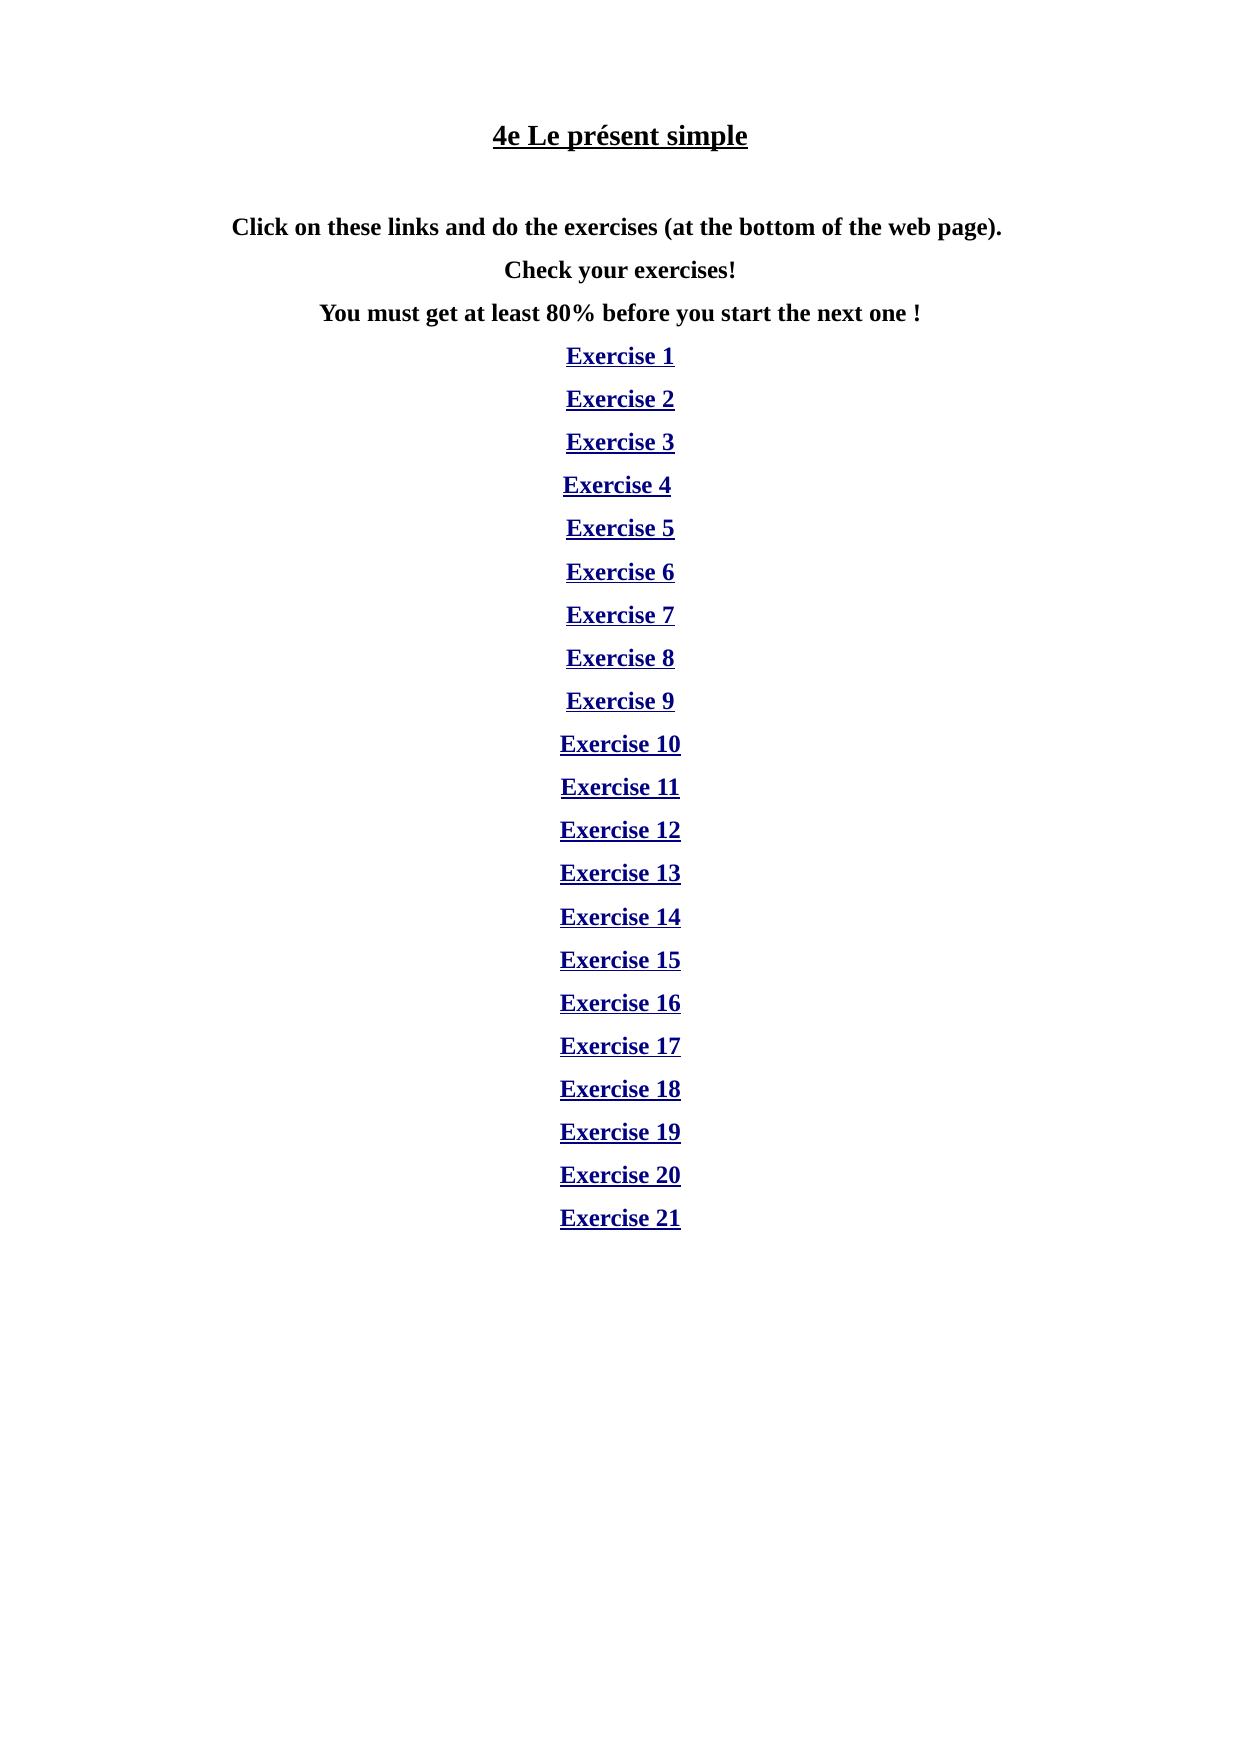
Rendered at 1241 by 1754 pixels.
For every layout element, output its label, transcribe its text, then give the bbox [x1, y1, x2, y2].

text Exercise 17 [118, 1031, 1122, 1060]
text Exercise 15 [118, 945, 1122, 973]
text Exercise 5 [118, 513, 1122, 542]
text Exercise 6 [118, 557, 1122, 585]
text Exercise 20 [118, 1160, 1122, 1189]
text Exercise 21 [118, 1203, 1122, 1232]
text Exercise 14 [118, 902, 1122, 930]
text Exercise 18 [118, 1074, 1122, 1103]
text Exercise 3 [118, 427, 1122, 456]
text Exercise 13 [118, 858, 1122, 887]
text Click on these links and do the exercises (at the bottom of the web page). [118, 212, 1122, 240]
text Check your exercises! [118, 255, 1122, 283]
text Exercise 11 [118, 772, 1122, 801]
text Exercise 9 [118, 686, 1122, 715]
text 4e Le présent simple [118, 118, 1122, 152]
text Exercise 16 [118, 988, 1122, 1017]
text Exercise 10 [118, 729, 1122, 758]
text Exercise 2 [118, 384, 1122, 413]
text Exercise 19 [118, 1117, 1122, 1146]
text You must get at least 80% before you start the next one ! [118, 298, 1122, 327]
text Exercise 8 [118, 643, 1122, 672]
text Exercise 12 [118, 815, 1122, 844]
text Exercise 4 [118, 470, 1122, 499]
text Exercise 1 [118, 341, 1122, 370]
text Exercise 7 [118, 600, 1122, 628]
